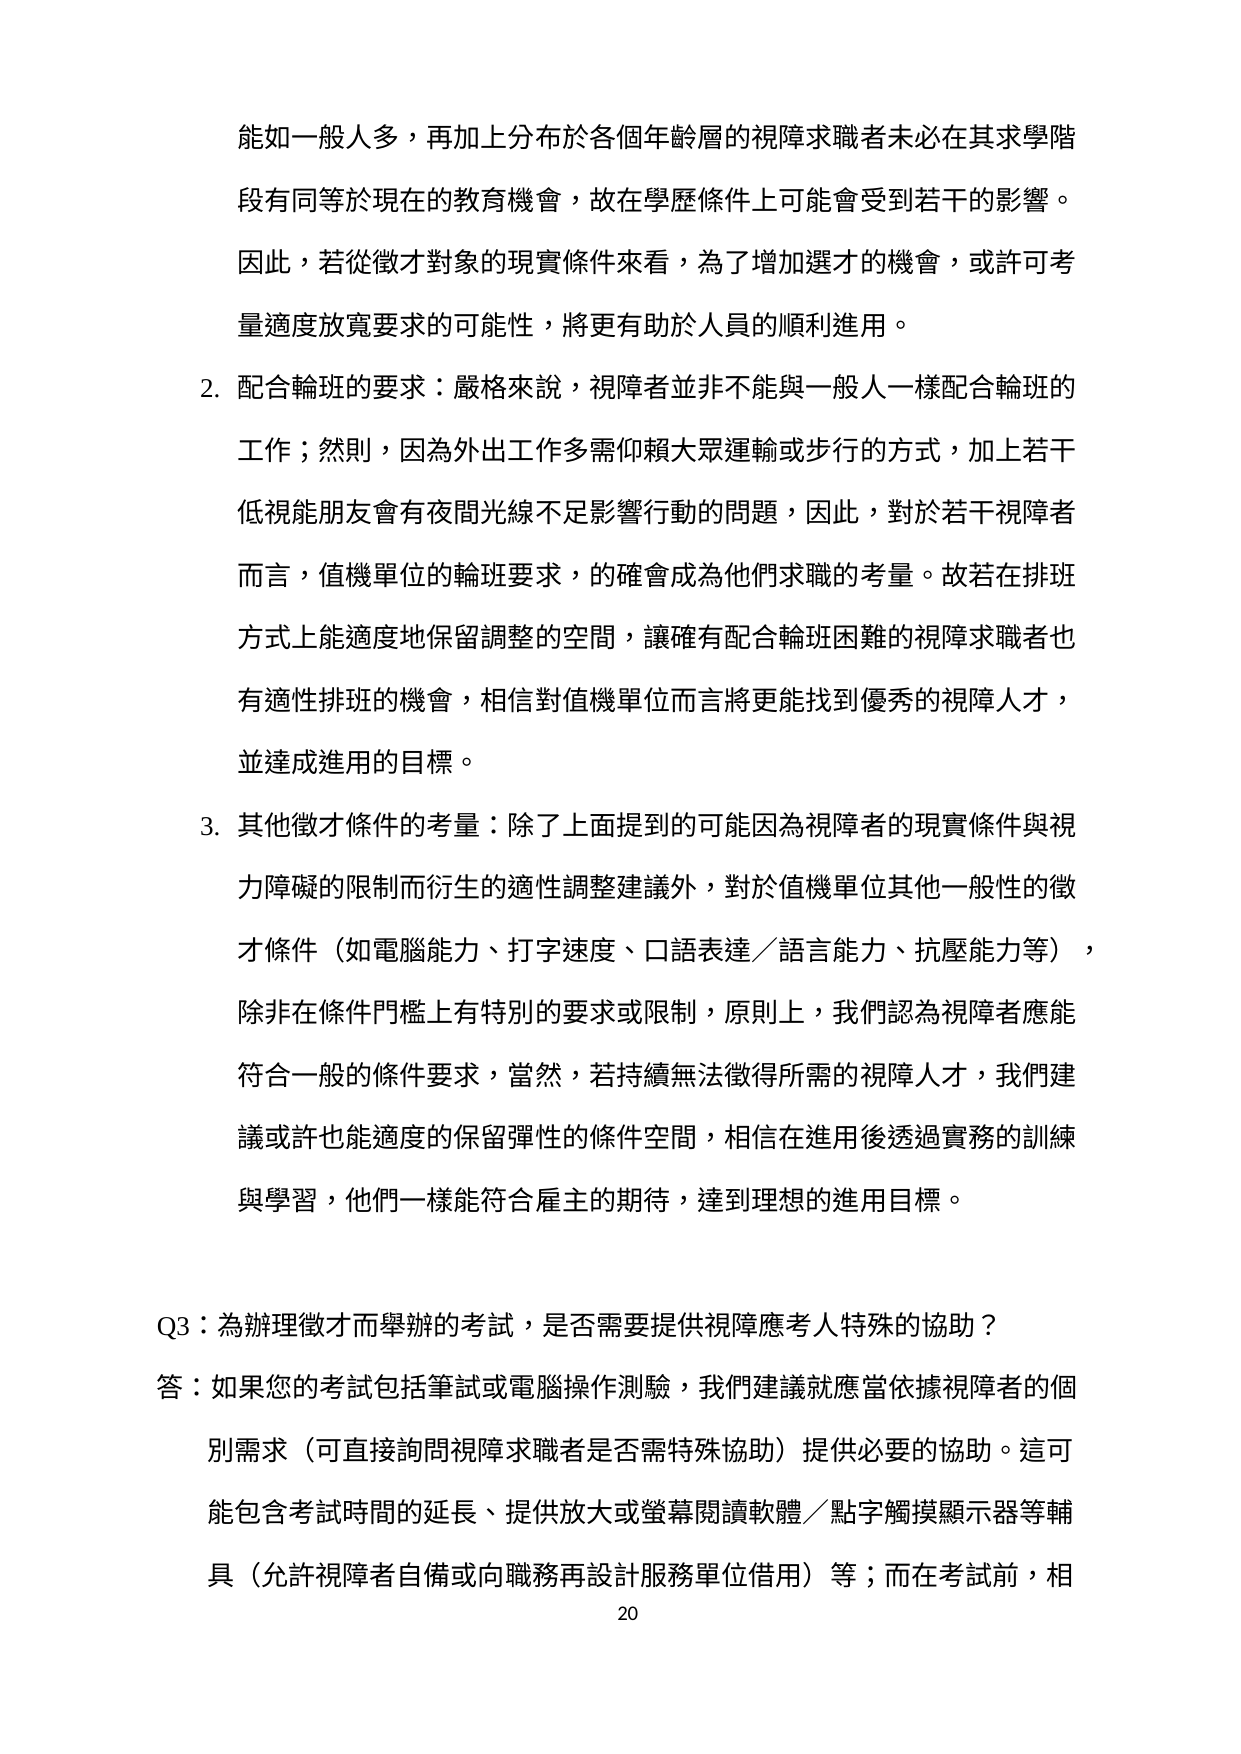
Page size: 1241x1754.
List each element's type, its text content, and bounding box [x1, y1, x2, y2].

list 其他徵才條件的考量：除了上面提到的可能因為視障者的現實條件與視力障礙的限制而衍生的適性調整建議外，對於值機單位其他一般性的徵才條件（如電腦能力、打字速度、口語表達／語言能力、抗壓能力等），除非在條件門檻上有特別的要求或限制，原則上，我們認為視障者應能符合一般的條件要求，當然，若持續無法徵得所需的視障人才，我們建議或許也能適度的保留彈性的條件空間，相信在進用後透過實務的訓練與學習，他們一樣能符合雇主的期待，達到理想的進用目標。 [200, 782, 1093, 1219]
text 答：如果您的考試包括筆試或電腦操作測驗，我們建議就應當依據視障者的個別需求（可直接詢問視障求職者是否需特殊協助）提供必要的協助。這可能包含考試時間的延長、提供放大或螢幕閱讀軟體／點字觸摸顯示器等輔具（允許視障者自備或向職務再設計服務單位借用）等；而在考試前，相 [157, 1344, 1093, 1594]
list 配合輪班的要求：嚴格來說，視障者並非不能與一般人一樣配合輪班的工作；然則，因為外出工作多需仰賴大眾運輸或步行的方式，加上若干低視能朋友會有夜間光線不足影響行動的問題，因此，對於若干視障者而言，值機單位的輪班要求，的確會成為他們求職的考量。故若在排班方式上能適度地保留調整的空間，讓確有配合輪班困難的視障求職者也有適性排班的機會，相信對值機單位而言將更能找到優秀的視障人才，並達成進用的目標。 [200, 344, 1093, 782]
list 有關學歷（或科系）要求：雖然目前，視障者接受高等教育已相當普及，就讀大學的科系也日趨多元，但從現實層面來看，其總體的求職人數未能如一般人多，再加上分布於各個年齡層的視障求職者未必在其求學階段有同等於現在的教育機會，故在學歷條件上可能會受到若干的影響。因此，若從徵才對象的現實條件來看，為了增加選才的機會，或許可考量適度放寬要求的可能性，將更有助於人員的順利進用。 [200, 94, 1093, 344]
list 為辦理徵才而舉辦的考試，是否需要提供視障應考人特殊的協助？ [157, 1282, 1093, 1344]
